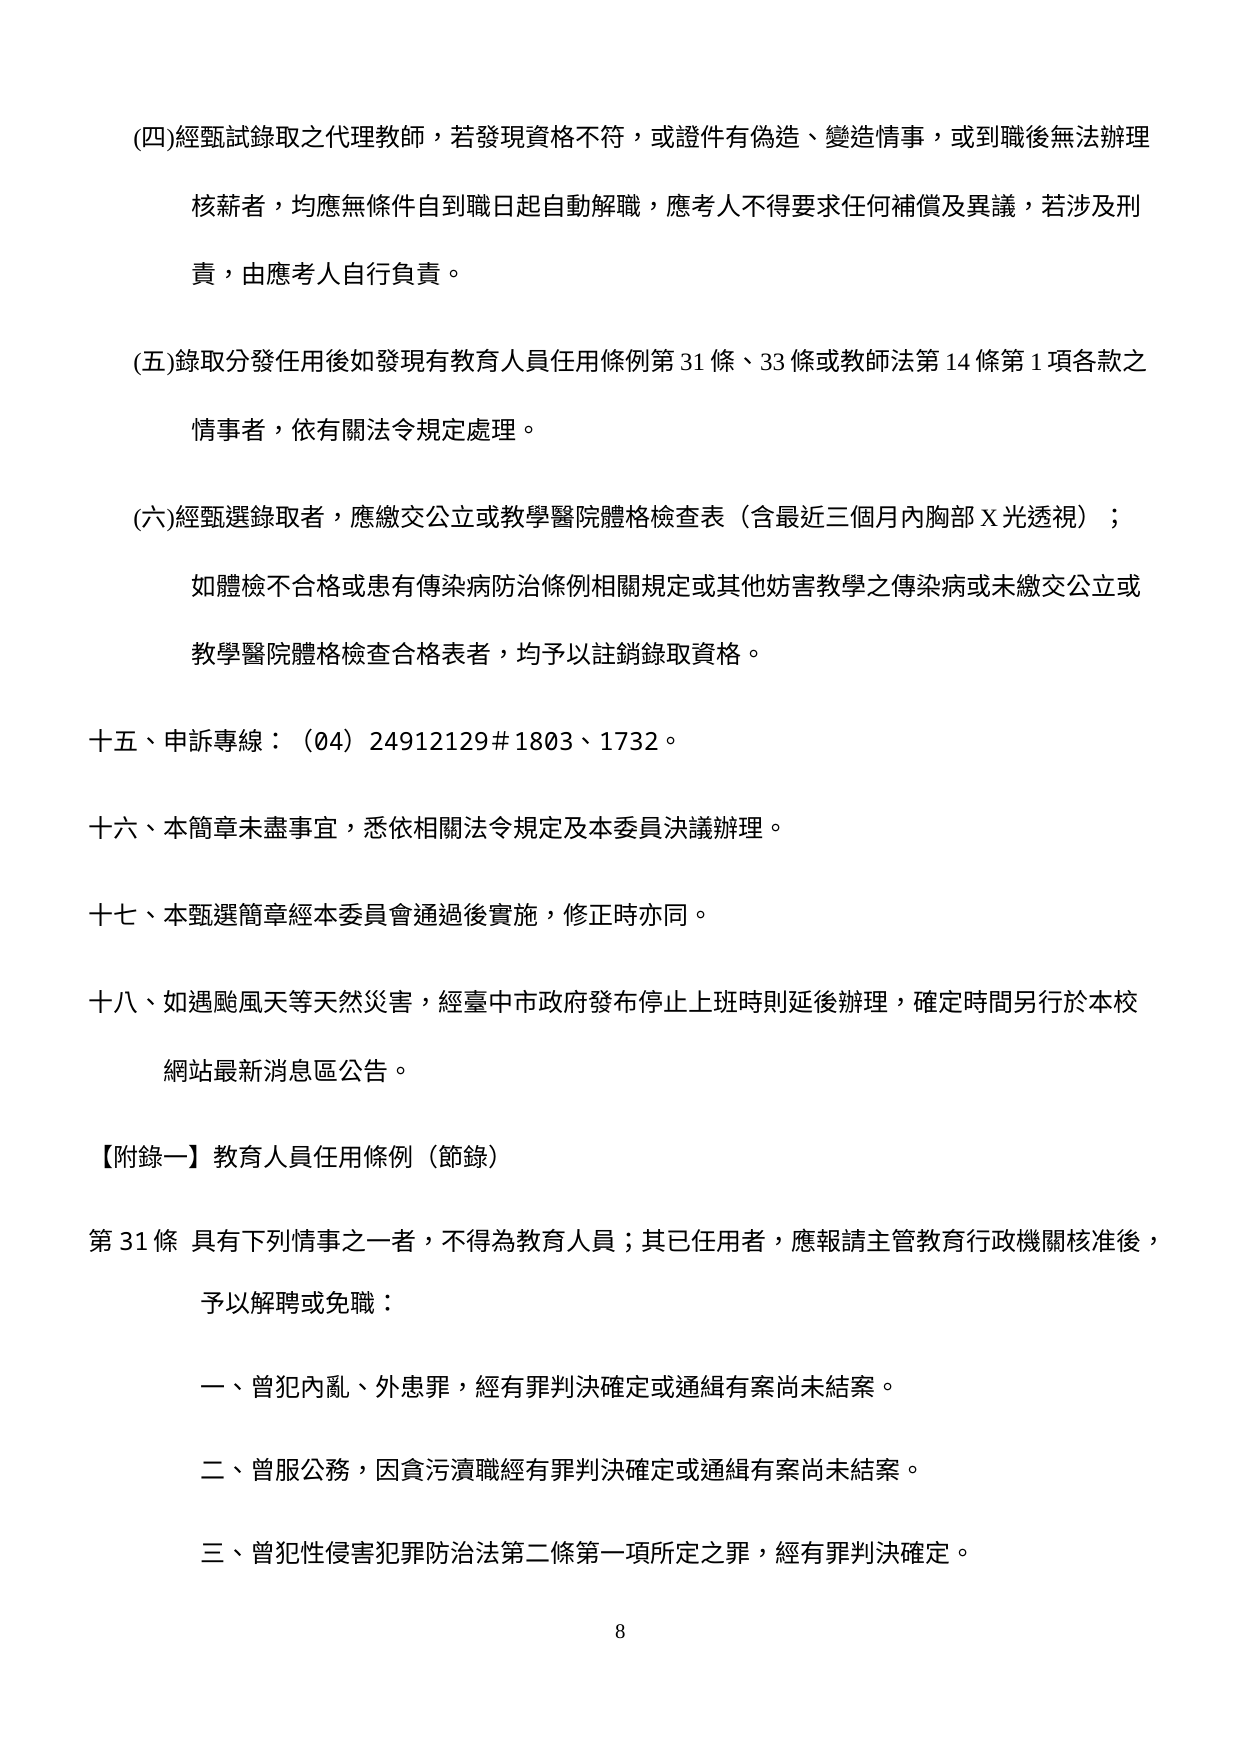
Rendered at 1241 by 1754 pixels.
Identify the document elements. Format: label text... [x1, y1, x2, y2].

text 第31條 具有下列情事之一者，不得為教育人員；其已任用者，應報請主管教育行政機關核准後，予以解聘或免職： [89, 1198, 1152, 1323]
text 【附錄一】教育人員任用條例（節錄） [89, 1114, 1152, 1177]
text 一、曾犯內亂、外患罪，經有罪判決確定或通緝有案尚未結案。 [89, 1343, 1152, 1406]
text (四)經甄試錄取之代理教師，若發現資格不符，或證件有偽造、變造情事，或到職後無法辦理核薪者，均應無條件自到職日起自動解職，應考人不得要求任何補償及異議，若涉及刑責，由應考人自行負責。 [133, 94, 1152, 294]
text 三、曾犯性侵害犯罪防治法第二條第一項所定之罪，經有罪判決確定。 [89, 1510, 1152, 1573]
text (五)錄取分發任用後如發現有教育人員任用條例第31條、33條或教師法第14條第1項各款之情事者，依有關法令規定處理。 [133, 318, 1152, 449]
text (六)經甄選錄取者，應繳交公立或教學醫院體格檢查表（含最近三個月內胸部X光透視）；如體檢不合格或患有傳染病防治條例相關規定或其他妨害教學之傳染病或未繳交公立或教學醫院體格檢查合格表者，均予以註銷錄取資格。 [133, 474, 1152, 674]
text 二、曾服公務，因貪污瀆職經有罪判決確定或通緝有案尚未結案。 [89, 1427, 1152, 1489]
text 十八、如遇颱風天等天然災害，經臺中市政府發布停止上班時則延後辦理，確定時間另行於本校網站最新消息區公告。 [89, 959, 1152, 1090]
text 十五、申訴專線：（04）24912129＃1803、1732。 [89, 698, 1152, 761]
text 十六、本簡章未盡事宜，悉依相關法令規定及本委員決議辦理。 [89, 785, 1152, 847]
text 十七、本甄選簡章經本委員會通過後實施，修正時亦同。 [89, 872, 1152, 934]
